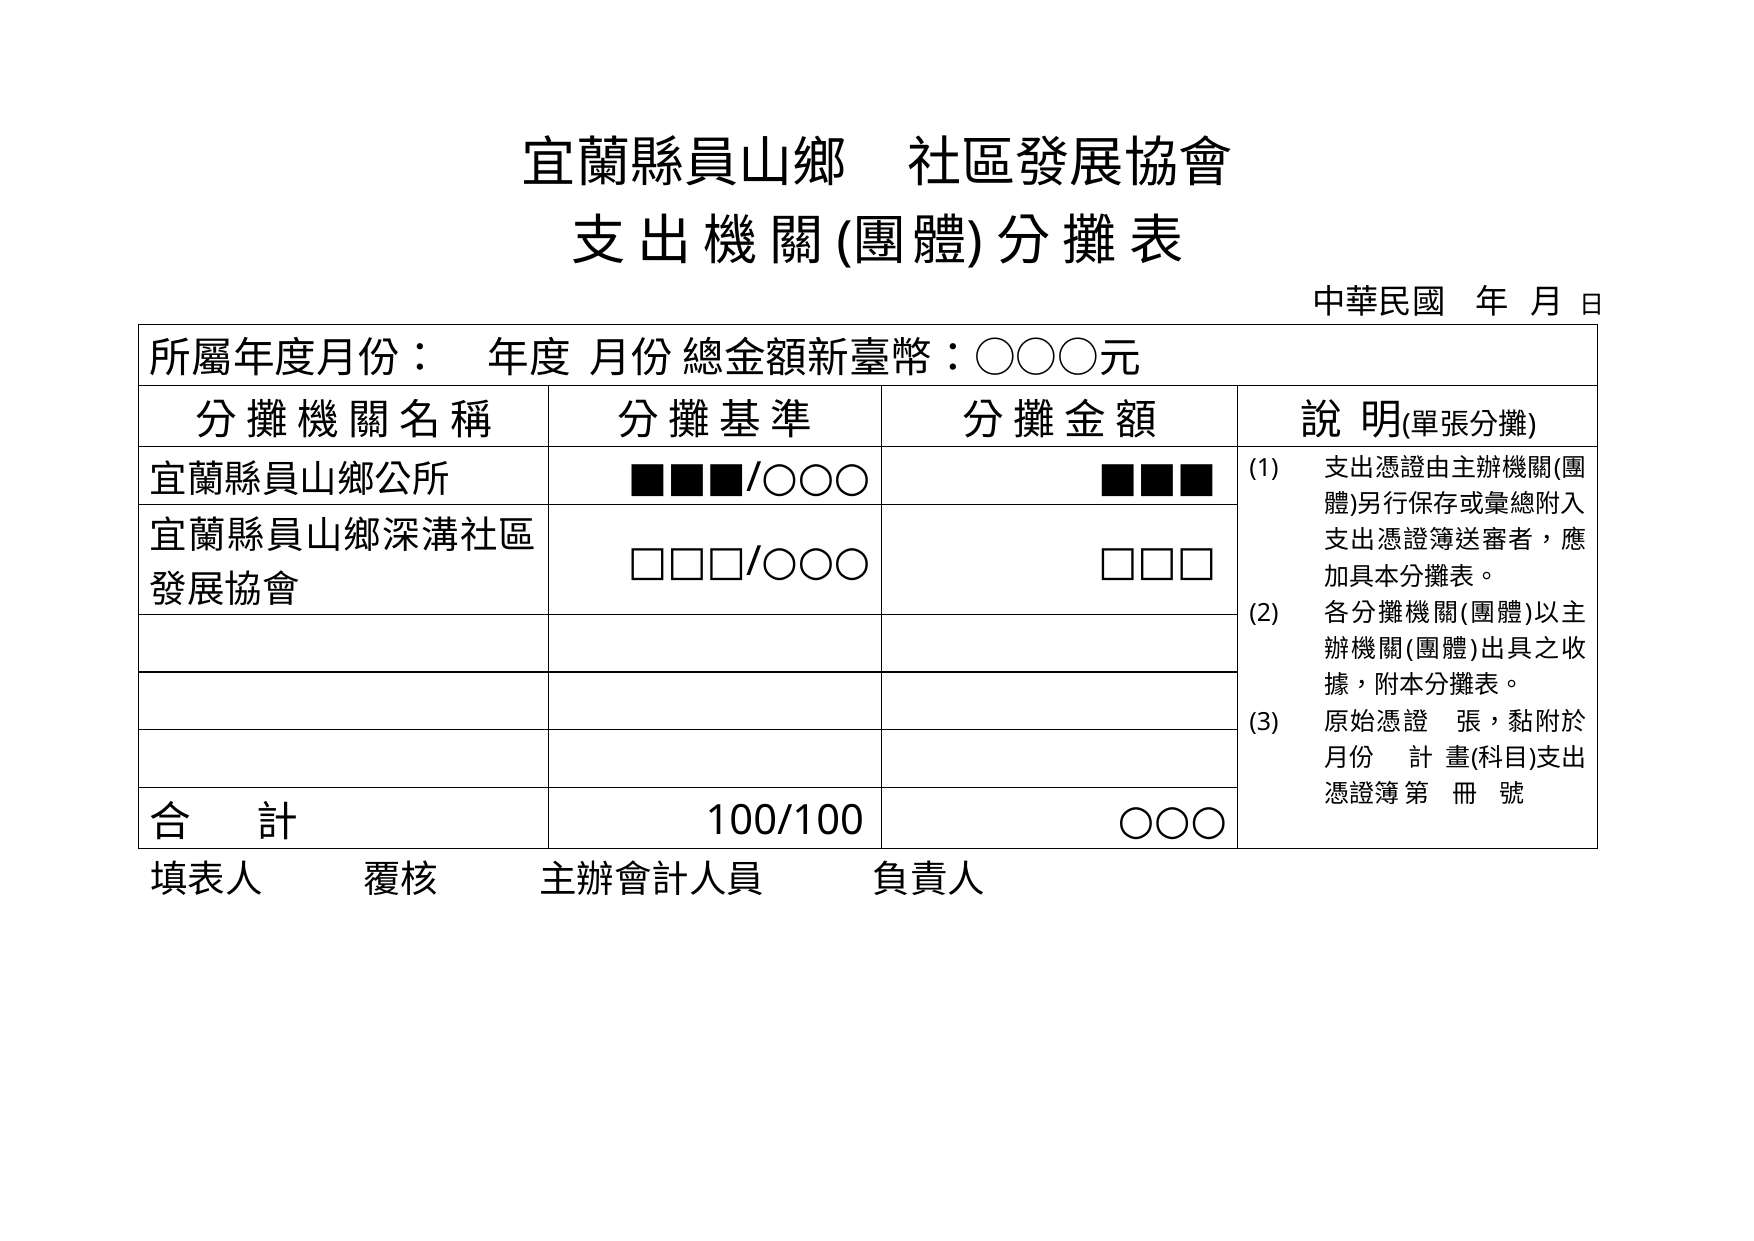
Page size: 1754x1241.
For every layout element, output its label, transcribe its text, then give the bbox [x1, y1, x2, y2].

table_cell ■■■/○○○ [549, 447, 881, 504]
table_cell 說 明(單張分攤) [1238, 386, 1597, 446]
table_cell [549, 673, 881, 729]
table_cell 支出憑證由主辦機關(團體)另行保存或彙總附入支出憑證簿送審者，應加具本分攤表。 各分攤機關(團體)以主辦機關(團體)出具之收據，附本分攤表。 原始憑證 張，黏附於 月份 計 畫(科目)支出憑證簿 第 冊 號 [1238, 447, 1597, 848]
table_cell [139, 615, 548, 671]
table_cell 分 攤 機 關 名 稱 [139, 386, 548, 446]
text 填表人 覆核 主辦會計人員 負責人 [150, 849, 1604, 904]
table_cell ■■■ [882, 447, 1237, 504]
text 中華民國 年 月 日 [150, 275, 1604, 323]
table_cell 宜蘭縣員山鄉公所 [139, 447, 548, 504]
text 支 出 機 關 (團 體) 分 攤 表 [150, 197, 1604, 275]
table_cell ○○○ [882, 788, 1237, 848]
table_cell 合 計 [139, 788, 548, 848]
table_cell 分 攤 基 準 [549, 386, 881, 446]
table_cell □□□/○○○ [549, 505, 881, 613]
table_cell [139, 673, 548, 729]
table_cell [139, 730, 548, 787]
table_header 所屬年度月份： 年度 月份 總金額新臺幣：○○○元 [139, 325, 1597, 385]
table_cell [882, 673, 1237, 729]
table_cell □□□ [882, 505, 1237, 613]
table_cell [549, 730, 881, 787]
text 宜蘭縣員山鄉 社區發展協會 [150, 118, 1604, 197]
table_cell 宜蘭縣員山鄉深溝社區發展協會 [139, 505, 548, 613]
table_cell [882, 615, 1237, 671]
table_cell [882, 730, 1237, 787]
table_cell 分 攤 金 額 [882, 386, 1237, 446]
table_cell [549, 615, 881, 671]
table_cell 100/100 [549, 788, 881, 848]
